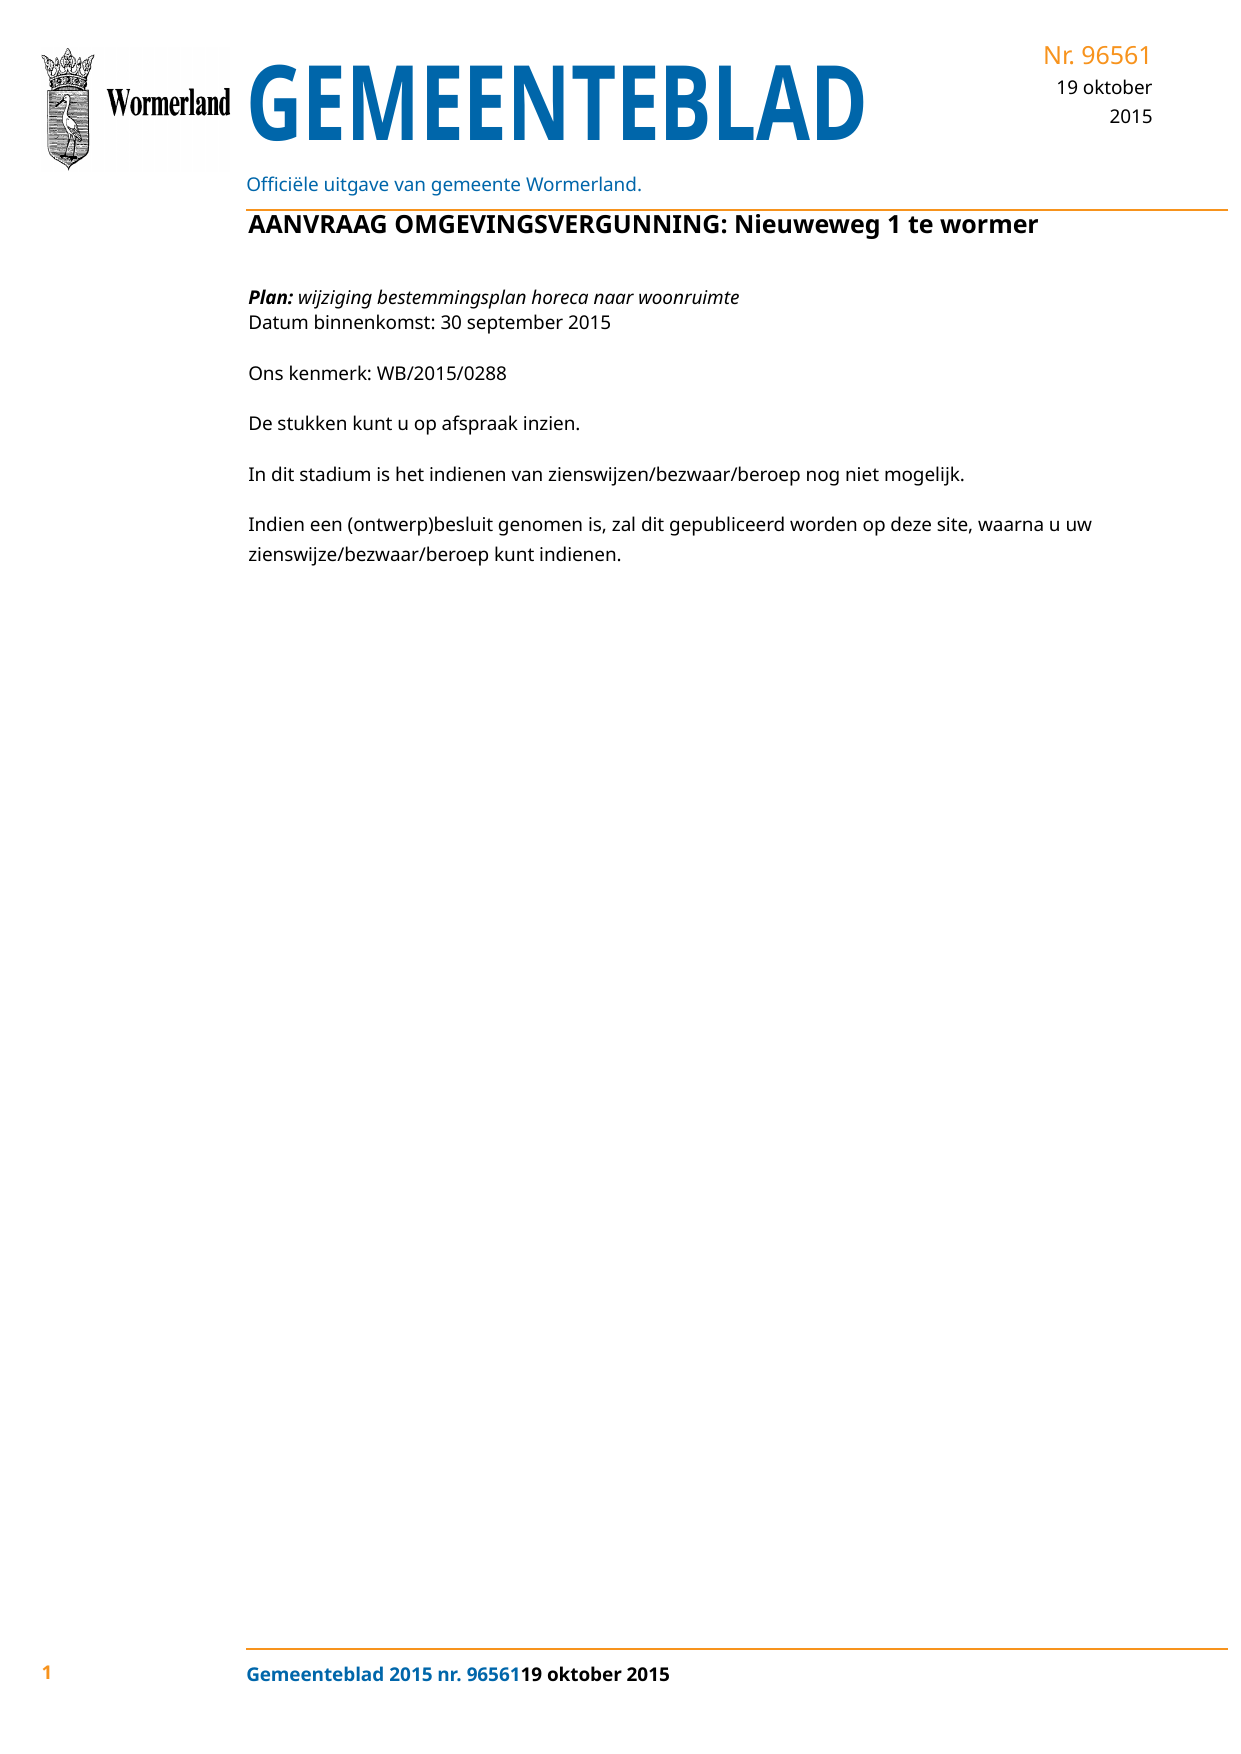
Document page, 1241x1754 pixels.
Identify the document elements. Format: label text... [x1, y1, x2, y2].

text Plan: wijziging bestemmingsplan horeca naar woonruimte [248, 284, 1152, 309]
text De stukken kunt u op afspraak inzien. [248, 410, 1152, 436]
picture [41, 47, 231, 172]
text AANVRAAG OMGEVINGSVERGUNNING: Nieuweweg 1 te wormer [248, 211, 1152, 241]
text Ons kenmerk: WB/2015/0288 [248, 360, 1152, 386]
text In dit stadium is het indienen van zienswijzen/bezwaar/beroep nog niet mogelijk. [248, 461, 1152, 487]
text Indien een (ontwerp)besluit genomen is, zal dit gepubliceerd worden op deze site, waarna u uw zienswijze/bezwaar/beroep kunt indienen. [248, 511, 1152, 567]
text Datum binnenkomst: 30 september 2015 [248, 309, 1152, 335]
